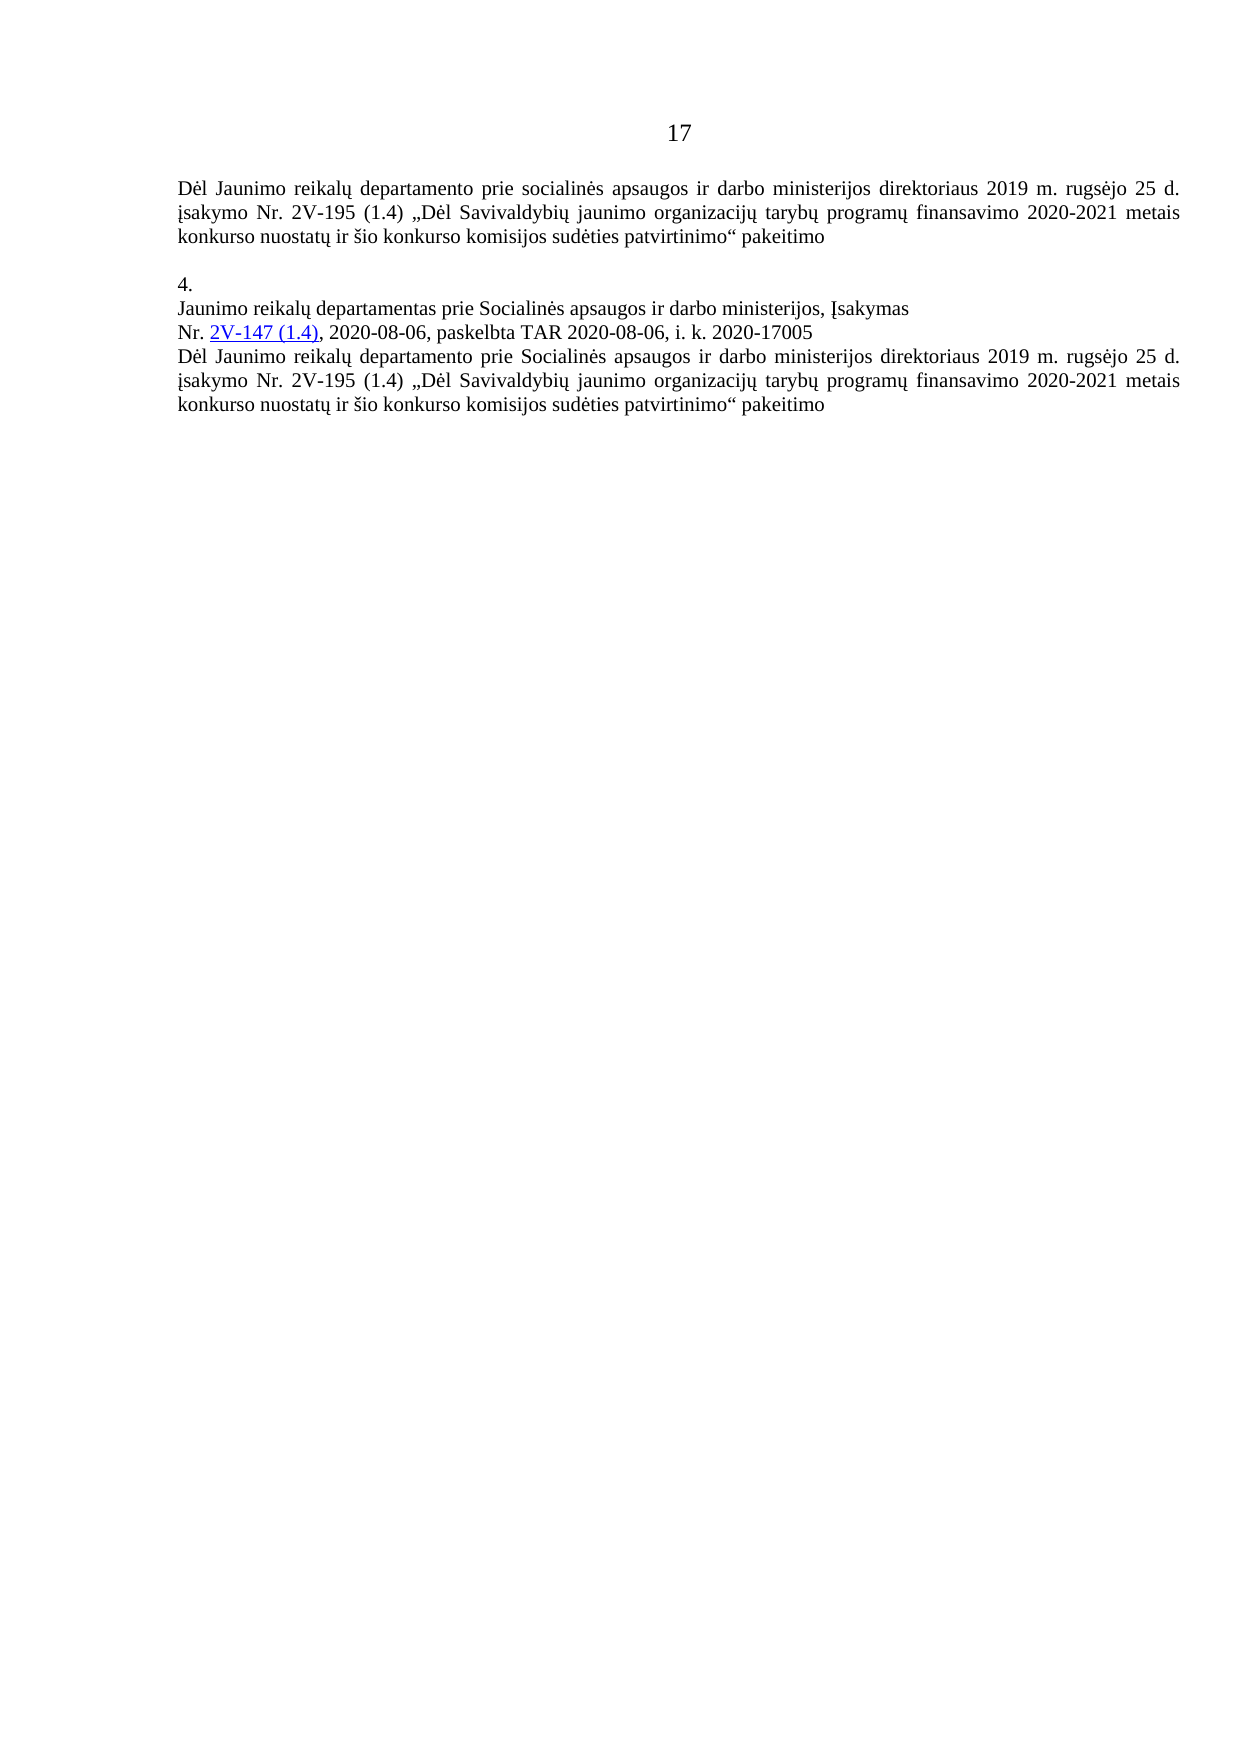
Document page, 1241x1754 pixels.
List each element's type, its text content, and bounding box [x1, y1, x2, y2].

text Dėl Jaunimo reikalų departamento prie socialinės apsaugos ir darbo ministerijos direktoriaus 2019 m. rugsėjo 25 d. įsakymo Nr. 2V-195 (1.4) „Dėl Savivaldybių jaunimo organizacijų tarybų programų finansavimo 2020-2021 metais konkurso nuostatų ir šio konkurso komisijos sudėties patvirtinimo“ pakeitimo [177, 176, 1181, 248]
text 4. [177, 272, 1181, 296]
text Dėl Jaunimo reikalų departamento prie Socialinės apsaugos ir darbo ministerijos direktoriaus 2019 m. rugsėjo 25 d. įsakymo Nr. 2V-195 (1.4) „Dėl Savivaldybių jaunimo organizacijų tarybų programų finansavimo 2020-2021 metais konkurso nuostatų ir šio konkurso komisijos sudėties patvirtinimo“ pakeitimo [177, 344, 1181, 416]
text Nr. 2V-147 (1.4), 2020-08-06, paskelbta TAR 2020-08-06, i. k. 2020-17005 [177, 320, 1181, 344]
text Jaunimo reikalų departamentas prie Socialinės apsaugos ir darbo ministerijos, Įsakymas [177, 296, 1181, 320]
